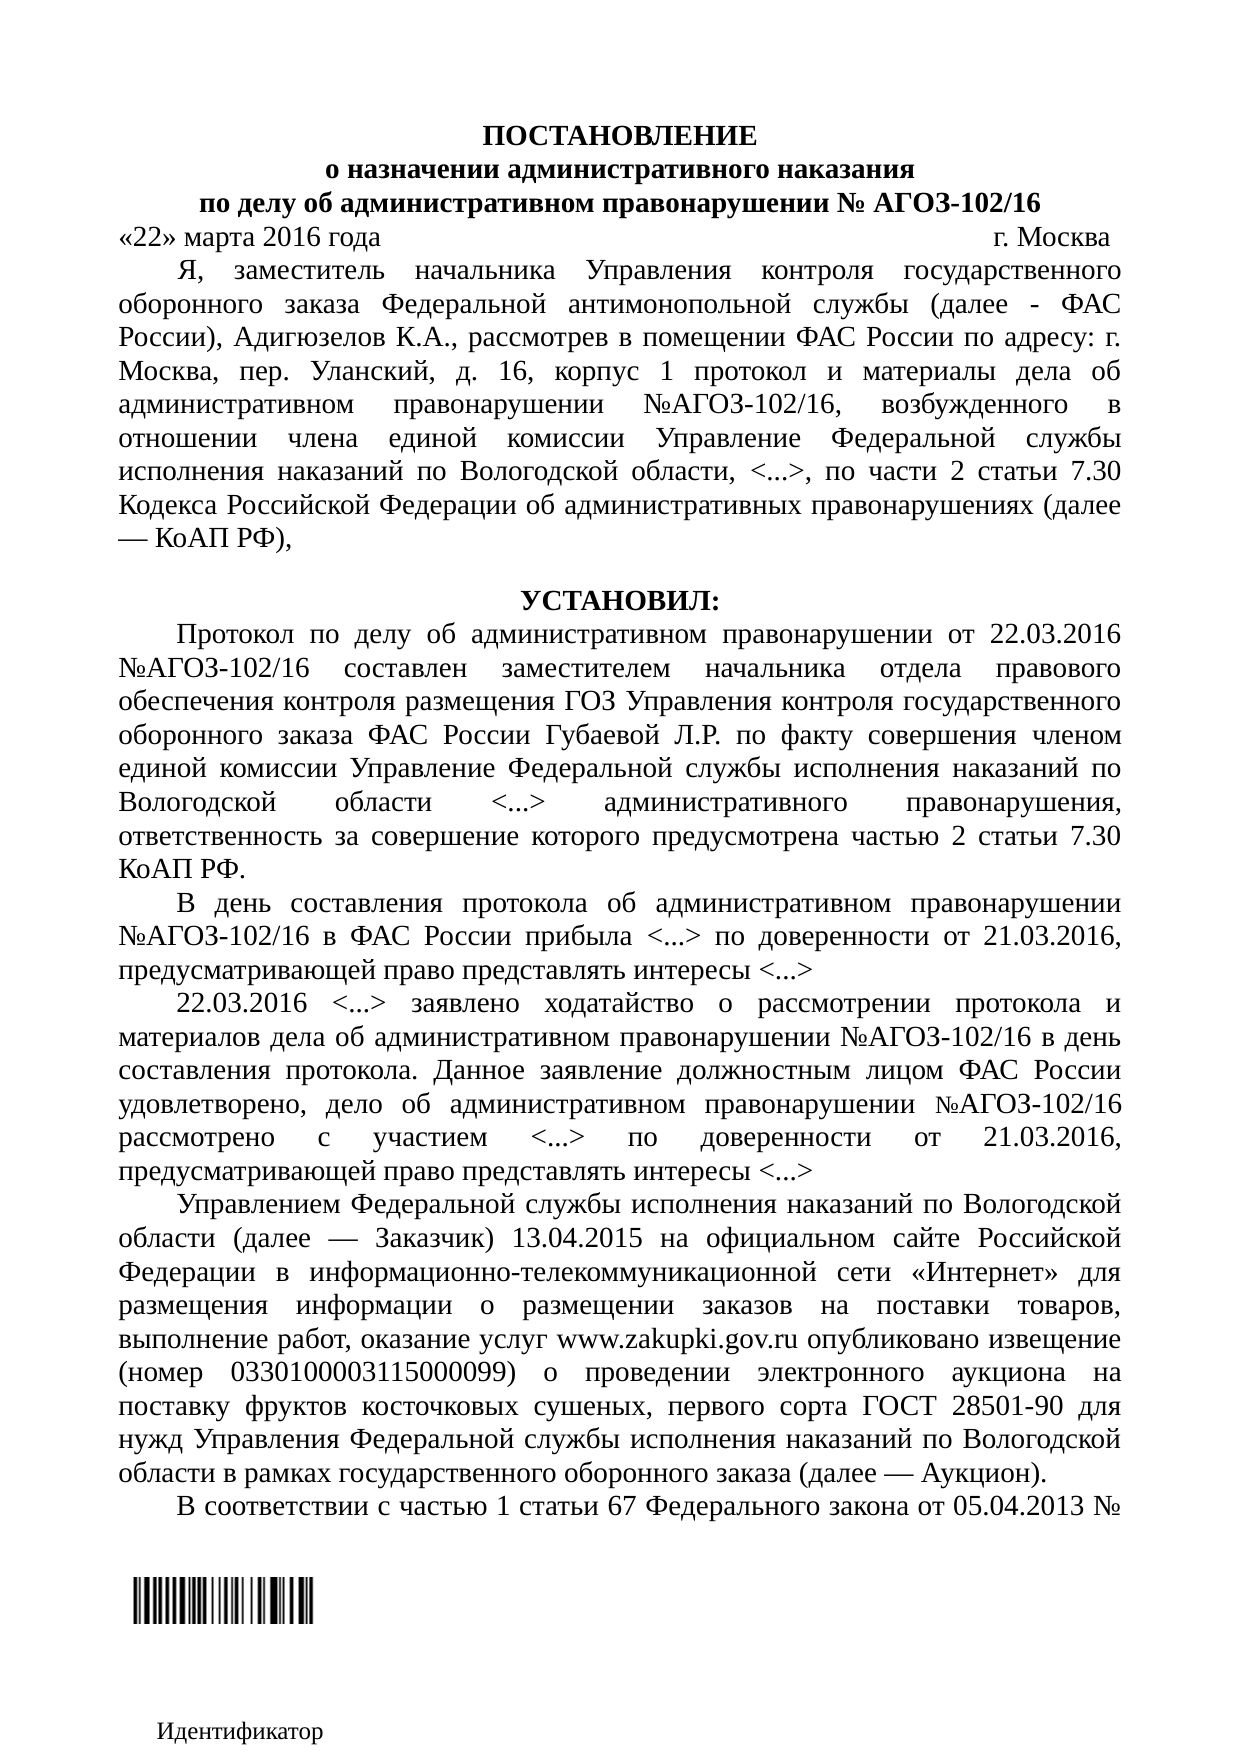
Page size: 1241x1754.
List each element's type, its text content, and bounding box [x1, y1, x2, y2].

picture [118, 1577, 331, 1624]
text Протокол по делу об административном правонарушении от 22.03.2016 №АГОЗ-102/16 составлен заместителем начальника отдела правового обеспечения контроля размещения ГОЗ Управления контроля государственного оборонного заказа ФАС России Губаевой Л.Р. по факту совершения членом единой комиссии Управление Федеральной службы исполнения наказаний по Вологодской области <...> административного правонарушения, ответственность за совершение которого предусмотрена частью 2 статьи 7.30 КоАП РФ. [118, 616, 1122, 885]
text В день составления протокола об административном правонарушении №АГОЗ-102/16 в ФАС России прибыла <...> по доверенности от 21.03.2016, предусматривающей право представлять интересы <...> [118, 885, 1122, 985]
text УСТАНОВИЛ: [118, 583, 1122, 616]
text о назначении административного наказания [118, 152, 1122, 185]
text В соответствии с частью 1 статьи 67 Федерального закона от 05.04.2013 № [118, 1488, 1122, 1522]
text по делу об административном правонарушении № АГОЗ-102/16 [118, 185, 1122, 219]
text 22.03.2016 <...> заявлено ходатайство о рассмотрении протокола и материалов дела об административном правонарушении №АГОЗ-102/16 в день составления протокола. Данное заявление должностным лицом ФАС России удовлетворено, дело об административном правонарушении №АГОЗ-102/16 рассмотрено с участием <...> по доверенности от 21.03.2016, предусматривающей право представлять интересы <...> [118, 985, 1122, 1187]
text «22» марта 2016 года г. Москва [118, 219, 1122, 252]
text Управлением Федеральной службы исполнения наказаний по Вологодской области (далее — Заказчик) 13.04.2015 на официальном сайте Российской Федерации в информационно-телекоммуникационной сети «Интернет» для размещения информации о размещении заказов на поставки товаров, выполнение работ, оказание услуг www.zakupki.gov.ru опубликовано извещение (номер 0330100003115000099) о проведении электронного аукциона на поставку фруктов косточковых сушеных, первого сорта ГОСТ 28501-90 для нужд Управления Федеральной службы исполнения наказаний по Вологодской области в рамках государственного оборонного заказа (далее — Аукцион). [118, 1187, 1122, 1488]
text ПОСТАНОВЛЕНИЕ [118, 118, 1122, 152]
text Я, заместитель начальника Управления контроля государственного оборонного заказа Федеральной антимонопольной службы (далее - ФАС России), Адигюзелов К.А., рассмотрев в помещении ФАС России по адресу: г. Москва, пер. Уланский, д. 16, корпус 1 протокол и материалы дела об административном правонарушении №АГОЗ-102/16, возбужденного в отношении члена единой комиссии Управление Федеральной службы исполнения наказаний по Вологодской области, <...>, по части 2 статьи 7.30 Кодекса Российской Федерации об административных правонарушениях (далее— КоАП РФ), [118, 252, 1122, 554]
